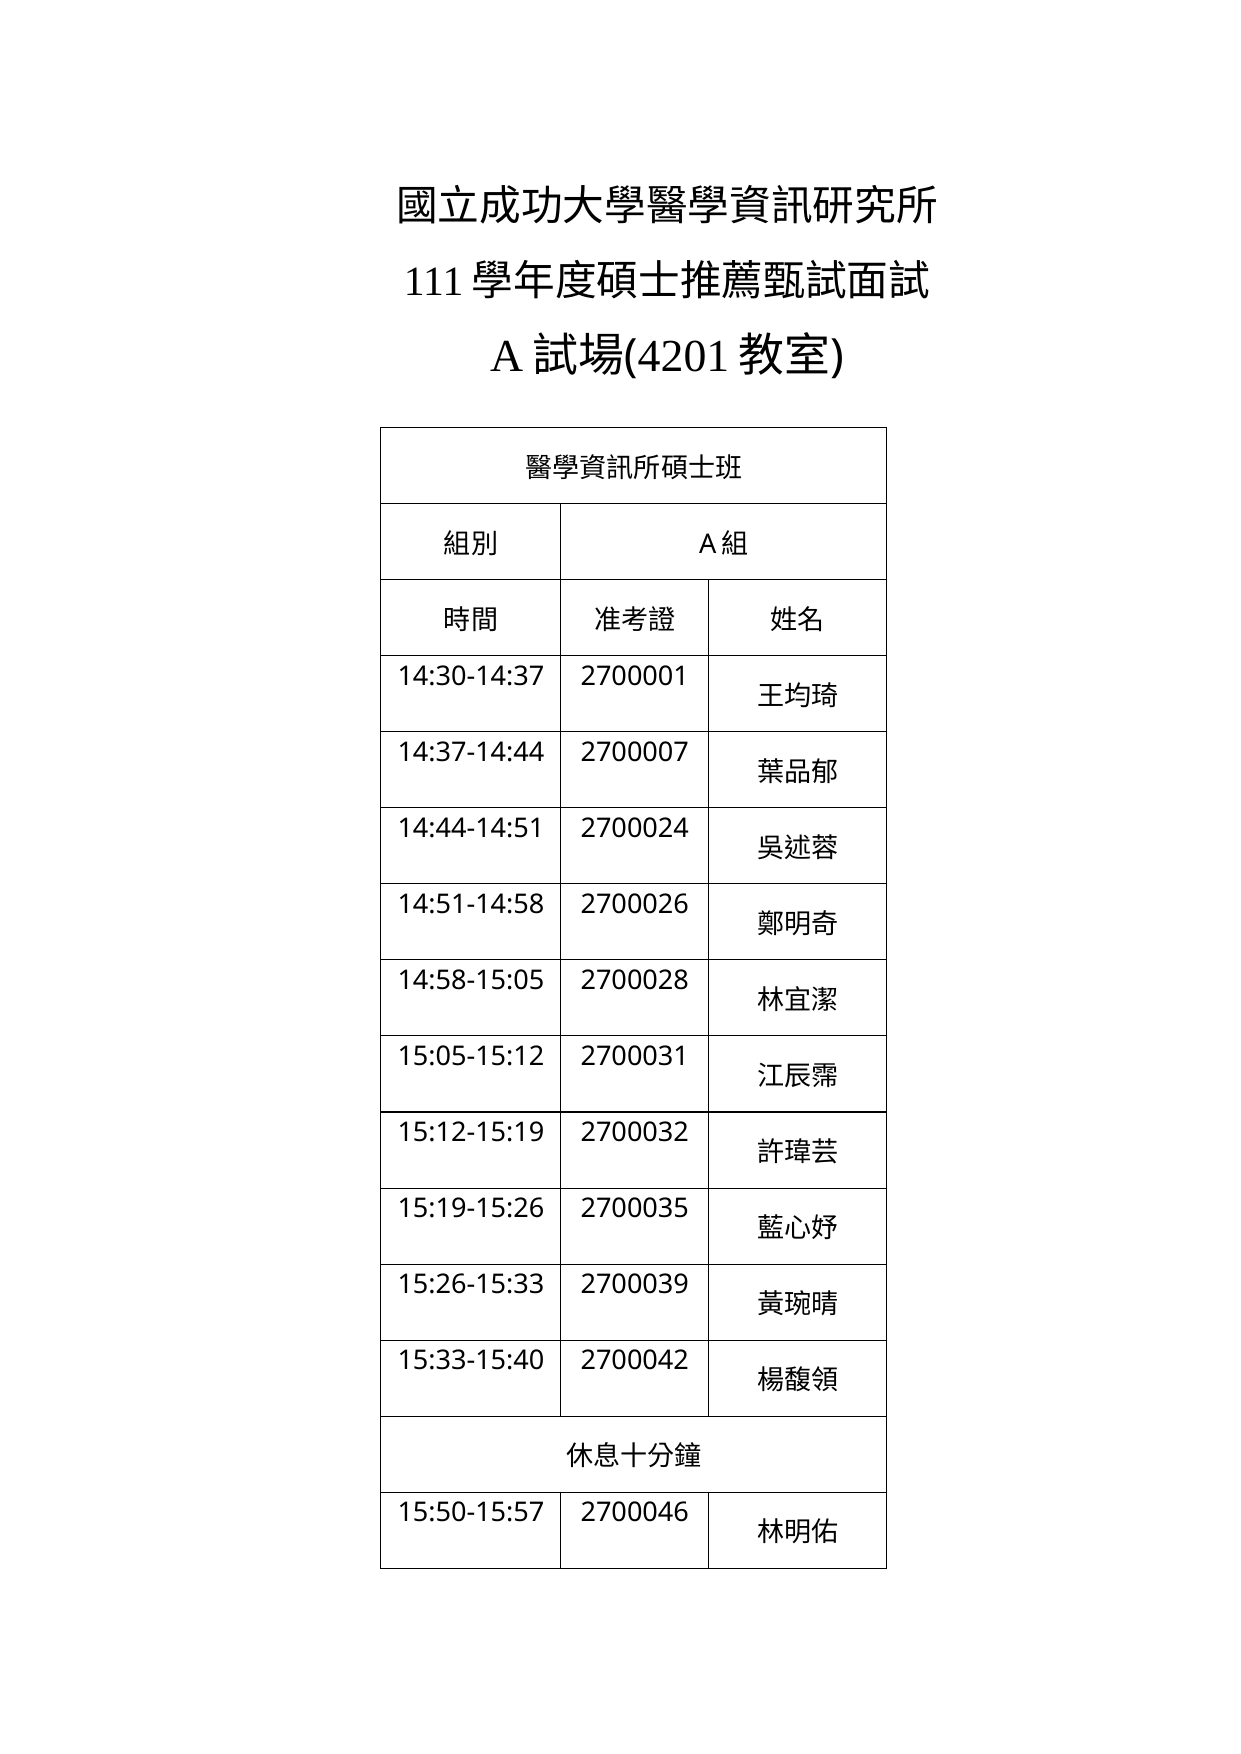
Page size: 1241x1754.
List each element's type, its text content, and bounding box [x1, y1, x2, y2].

table_cell 葉品郁 [709, 732, 886, 807]
table_cell 2700035 [561, 1189, 708, 1263]
table_cell 14:51-14:58 [381, 884, 560, 959]
table_cell 2700007 [561, 732, 708, 807]
table_cell 2700046 [561, 1493, 708, 1568]
table_cell 15:19-15:26 [381, 1189, 560, 1263]
table_cell 2700024 [561, 808, 708, 883]
table_cell 林明佑 [709, 1493, 886, 1568]
table_cell 江辰霈 [709, 1036, 886, 1111]
table_cell 准考證 [561, 580, 708, 655]
table_cell 2700026 [561, 884, 708, 959]
table_cell 2700039 [561, 1265, 708, 1339]
table_cell 15:50-15:57 [381, 1493, 560, 1568]
table_cell 2700042 [561, 1341, 708, 1416]
table_cell 姓名 [709, 580, 886, 655]
table_cell 許瑋芸 [709, 1113, 886, 1187]
table_cell 2700028 [561, 960, 708, 1035]
table_cell 14:37-14:44 [381, 732, 560, 807]
table_cell 黃琬晴 [709, 1265, 886, 1339]
table_cell 王均琦 [709, 656, 886, 731]
table_cell 吳述蓉 [709, 808, 886, 883]
table_cell 15:26-15:33 [381, 1265, 560, 1339]
table_cell A組 [561, 504, 886, 579]
table_cell 鄭明奇 [709, 884, 886, 959]
table_cell 藍心妤 [709, 1189, 886, 1263]
table_cell 休息十分鐘 [381, 1417, 886, 1492]
table_cell 林宜潔 [709, 960, 886, 1035]
table_cell 15:05-15:12 [381, 1036, 560, 1111]
table_cell 時間 [381, 580, 560, 655]
text 國立成功大學醫學資訊研究所 [281, 164, 1053, 239]
table_header 醫學資訊所碩士班 [381, 428, 886, 503]
table_cell 14:30-14:37 [381, 656, 560, 731]
table_cell 組別 [381, 504, 560, 579]
table_cell 15:12-15:19 [381, 1113, 560, 1187]
table_cell 2700032 [561, 1113, 708, 1187]
table_cell 楊馥領 [709, 1341, 886, 1416]
text 111學年度碩士推薦甄試面試 [281, 239, 1053, 314]
table_cell 15:33-15:40 [381, 1341, 560, 1416]
table_cell 14:44-14:51 [381, 808, 560, 883]
table_cell 2700031 [561, 1036, 708, 1111]
text A試場(4201教室) [281, 314, 1053, 389]
table_cell 2700001 [561, 656, 708, 731]
table_cell 14:58-15:05 [381, 960, 560, 1035]
